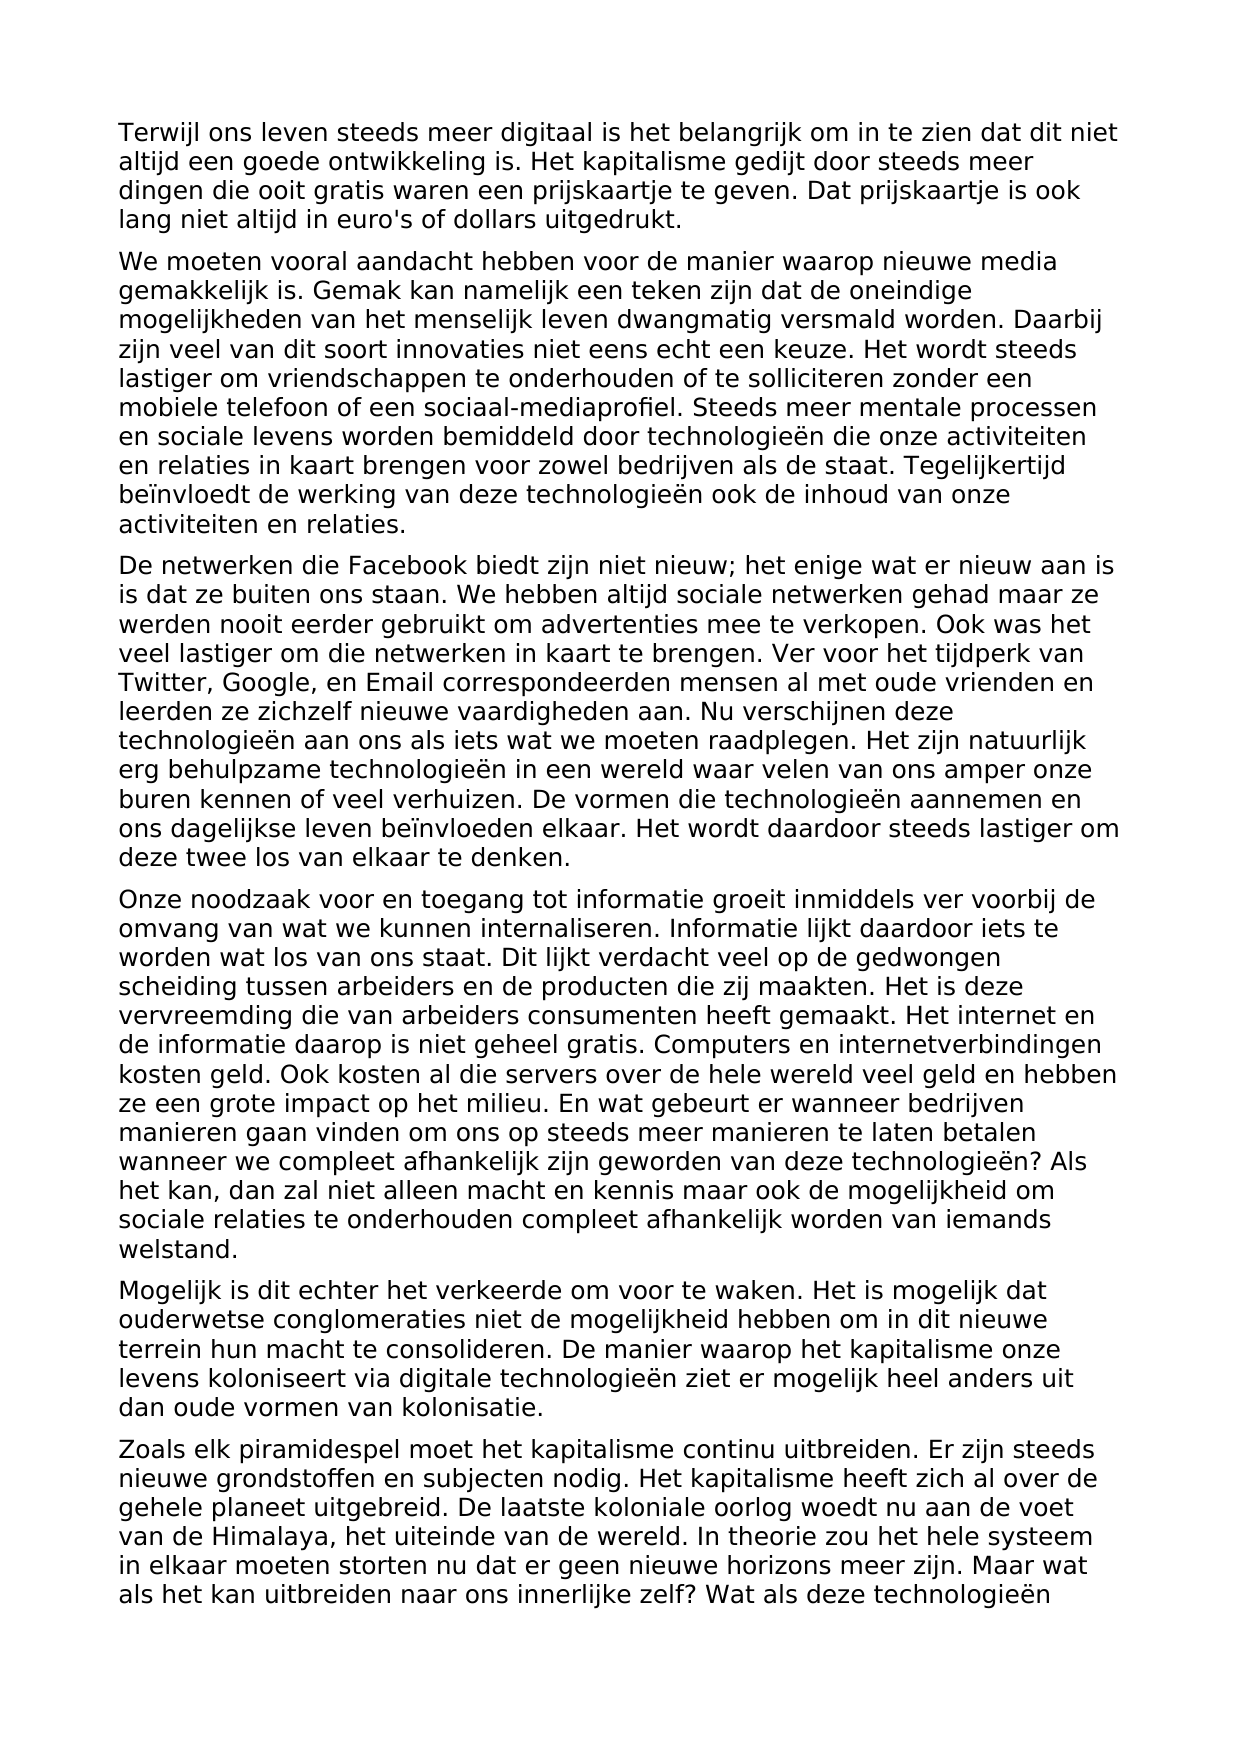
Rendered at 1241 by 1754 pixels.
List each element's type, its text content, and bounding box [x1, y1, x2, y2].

text Mogelijk is dit echter het verkeerde om voor te waken. Het is mogelijk dat ouderwetse conglomeraties niet de mogelijkheid hebben om in dit nieuwe terrein hun macht te consolideren. De manier waarop het kapitalisme onze levens koloniseert via digitale technologieën ziet er mogelijk heel anders uit dan oude vormen van kolonisatie. [118, 1276, 1122, 1422]
text De netwerken die Facebook biedt zijn niet nieuw; het enige wat er nieuw aan is is dat ze buiten ons staan. We hebben altijd sociale netwerken gehad maar ze werden nooit eerder gebruikt om advertenties mee te verkopen. Ook was het veel lastiger om die netwerken in kaart te brengen. Ver voor het tijdperk van Twitter, Google, en Email correspondeerden mensen al met oude vrienden en leerden ze zichzelf nieuwe vaardigheden aan. Nu verschijnen deze technologieën aan ons als iets wat we moeten raadplegen. Het zijn natuurlijk erg behulpzame technologieën in een wereld waar velen van ons amper onze buren kennen of veel verhuizen. De vormen die technologieën aannemen en ons dagelijkse leven beïnvloeden elkaar. Het wordt daardoor steeds lastiger om deze twee los van elkaar te denken. [118, 551, 1122, 872]
text We moeten vooral aandacht hebben voor de manier waarop nieuwe media gemakkelijk is. Gemak kan namelijk een teken zijn dat de oneindige mogelijkheden van het menselijk leven dwangmatig versmald worden. Daarbij zijn veel van dit soort innovaties niet eens echt een keuze. Het wordt steeds lastiger om vriendschappen te onderhouden of te solliciteren zonder een mobiele telefoon of een sociaal-mediaprofiel. Steeds meer mentale processen en sociale levens worden bemiddeld door technologieën die onze activiteiten en relaties in kaart brengen voor zowel bedrijven als de staat. Tegelijkertijd beïnvloedt de werking van deze technologieën ook de inhoud van onze activiteiten en relaties. [118, 247, 1122, 539]
text Onze noodzaak voor en toegang tot informatie groeit inmiddels ver voorbij de omvang van wat we kunnen internaliseren. Informatie lijkt daardoor iets te worden wat los van ons staat. Dit lijkt verdacht veel op de gedwongen scheiding tussen arbeiders en de producten die zij maakten. Het is deze vervreemding die van arbeiders consumenten heeft gemaakt. Het internet en de informatie daarop is niet geheel gratis. Computers en internetverbindingen kosten geld. Ook kosten al die servers over de hele wereld veel geld en hebben ze een grote impact op het milieu. En wat gebeurt er wanneer bedrijven manieren gaan vinden om ons op steeds meer manieren te laten betalen wanneer we compleet afhankelijk zijn geworden van deze technologieën? Als het kan, dan zal niet alleen macht en kennis maar ook de mogelijkheid om sociale relaties te onderhouden compleet afhankelijk worden van iemands welstand. [118, 885, 1122, 1264]
text Terwijl ons leven steeds meer digitaal is het belangrijk om in te zien dat dit niet altijd een goede ontwikkeling is. Het kapitalisme gedijt door steeds meer dingen die ooit gratis waren een prijskaartje te geven. Dat prijskaartje is ook lang niet altijd in euro's of dollars uitgedrukt. [118, 118, 1122, 235]
text Zoals elk piramidespel moet het kapitalisme continu uitbreiden. Er zijn steeds nieuwe grondstoffen en subjecten nodig. Het kapitalisme heeft zich al over de gehele planeet uitgebreid. De laatste koloniale oorlog woedt nu aan de voet van de Himalaya, het uiteinde van de wereld. In theorie zou het hele systeem in elkaar moeten storten nu dat er geen nieuwe horizons meer zijn. Maar wat als het kan uitbreiden naar ons innerlijke zelf? Wat als deze technologieën [118, 1435, 1122, 1610]
